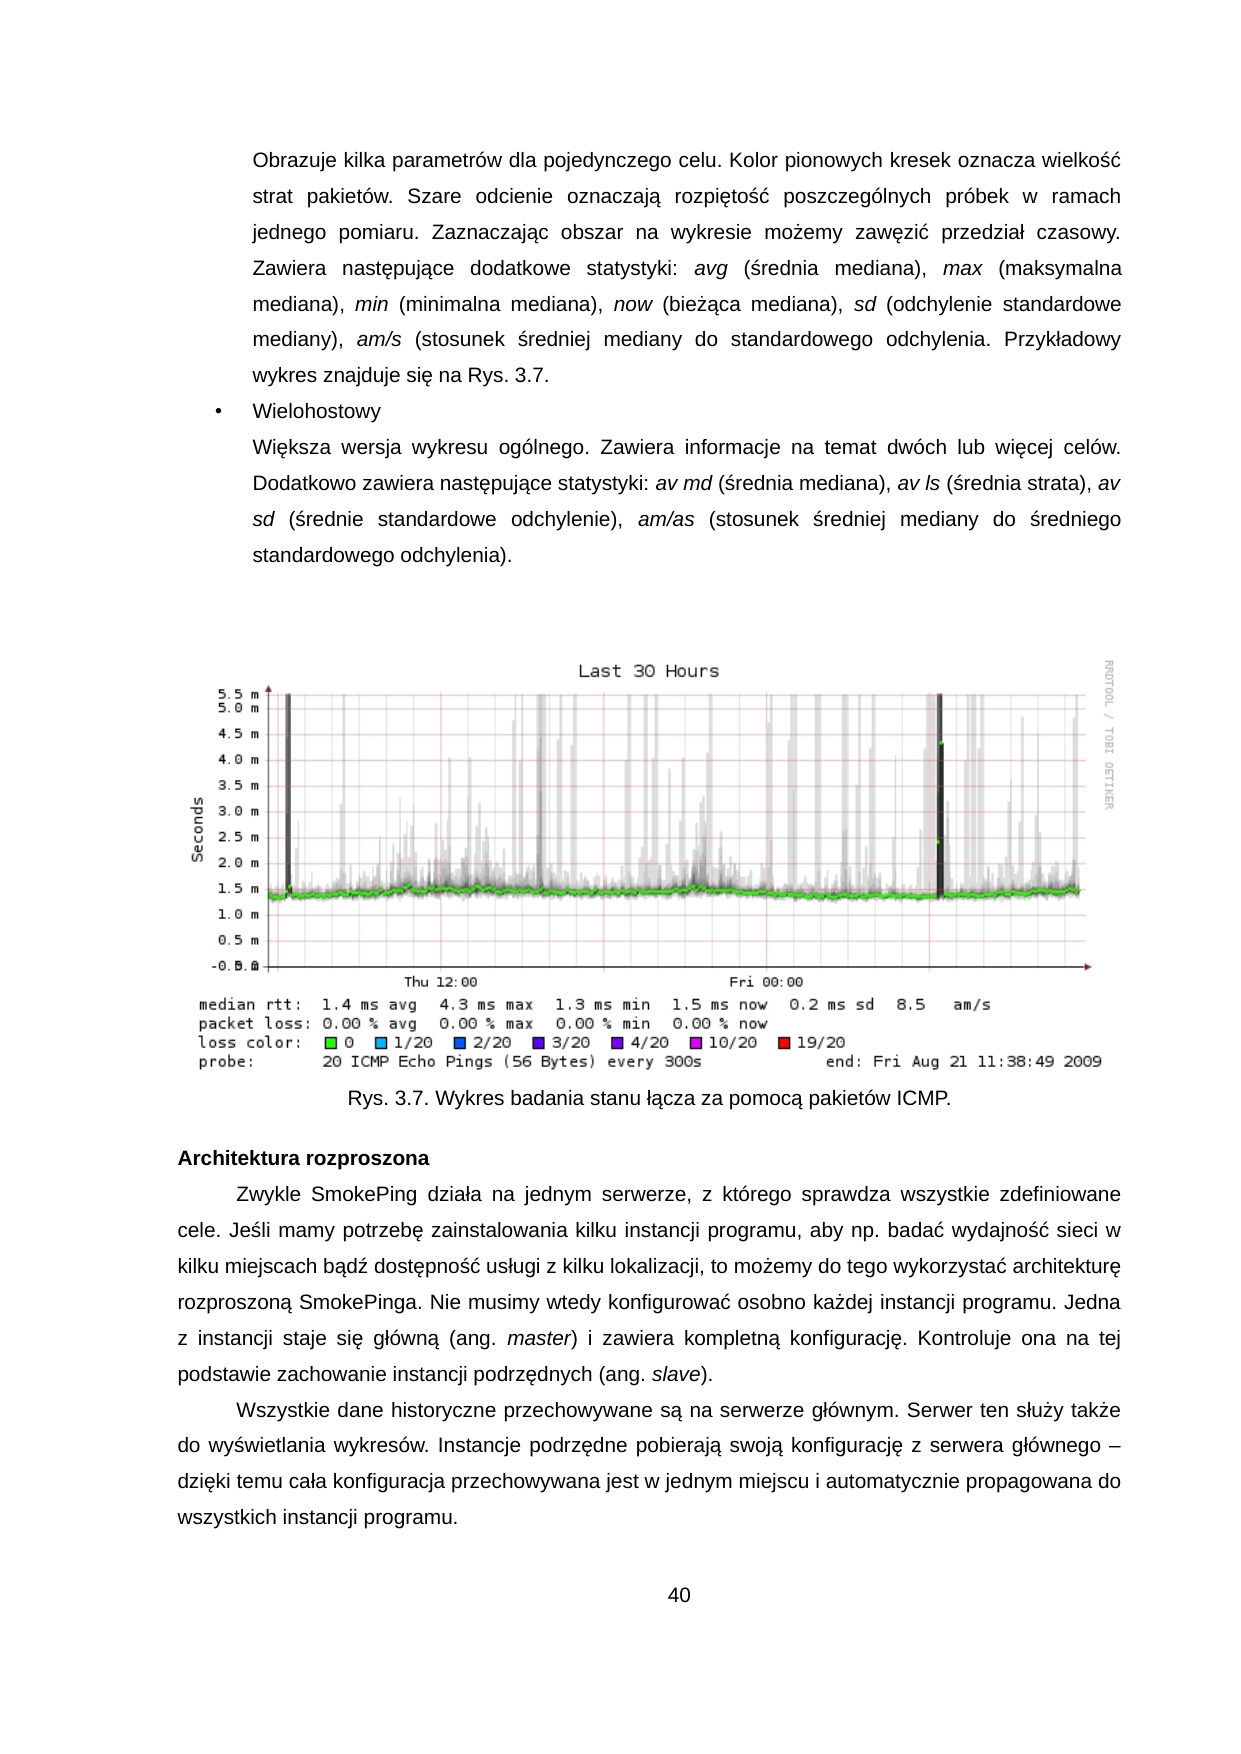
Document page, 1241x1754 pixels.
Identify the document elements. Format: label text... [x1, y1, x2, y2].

text Architektura rozproszona [177, 1146, 1122, 1170]
text Rys. 3.7. Wykres badania stanu łącza za pomocą pakietów ICMP. [177, 1086, 1122, 1110]
list Obrazuje kilka parametrów dla pojedynczego celu. Kolor pionowych kresek oznacza wielkość strat pakietów. Szare odcienie oznaczają rozpiętość poszczególnych próbek w ramach jednego pomiaru. Zaznaczając obszar na wykresie możemy zawęzić przedział czasowy. Zawiera następujące dodatkowe statystyki: avg (średnia mediana), max (maksymalna mediana), min (minimalna mediana), now (bieżąca mediana), sd (odchylenie standardowe mediany), am/s (stosunek średniej mediany do standardowego odchylenia. Przykładowy wykres znajduje się na Rys. 3.7. [215, 148, 1122, 387]
text Wszystkie dane historyczne przechowywane są na serwerze głównym. Serwer ten służy także do wyświetlania wykresów. Instancje podrzędne pobierają swoją konfigurację z serwera głównego – dzięki temu cała konfiguracja przechowywana jest w jednym miejscu i automatycznie propagowana do wszystkich instancji programu. [177, 1397, 1122, 1529]
list Większa wersja wykresu ogólnego. Zawiera informacje na temat dwóch lub więcej celów. Dodatkowo zawiera następujące statystyki: av md (średnia mediana), av ls (średnia strata), av sd (średnie standardowe odchylenie), am/as (stosunek średniej mediany do średniego standardowego odchylenia). [215, 435, 1122, 567]
picture [177, 650, 1123, 1086]
list Wielohostowy [215, 399, 1122, 423]
text Zwykle SmokePing działa na jednym serwerze, z którego sprawdza wszystkie zdefiniowane cele. Jeśli mamy potrzebę zainstalowania kilku instancji programu, aby np. badać wydajność sieci w kilku miejscach bądź dostępność usługi z kilku lokalizacji, to możemy do tego wykorzystać architekturę rozproszoną SmokePinga. Nie musimy wtedy konfigurować osobno każdej instancji programu. Jedna z instancji staje się główną (ang. master) i zawiera kompletną konfigurację. Kontroluje ona na tej podstawie zachowanie instancji podrzędnych (ang. slave). [177, 1182, 1122, 1385]
